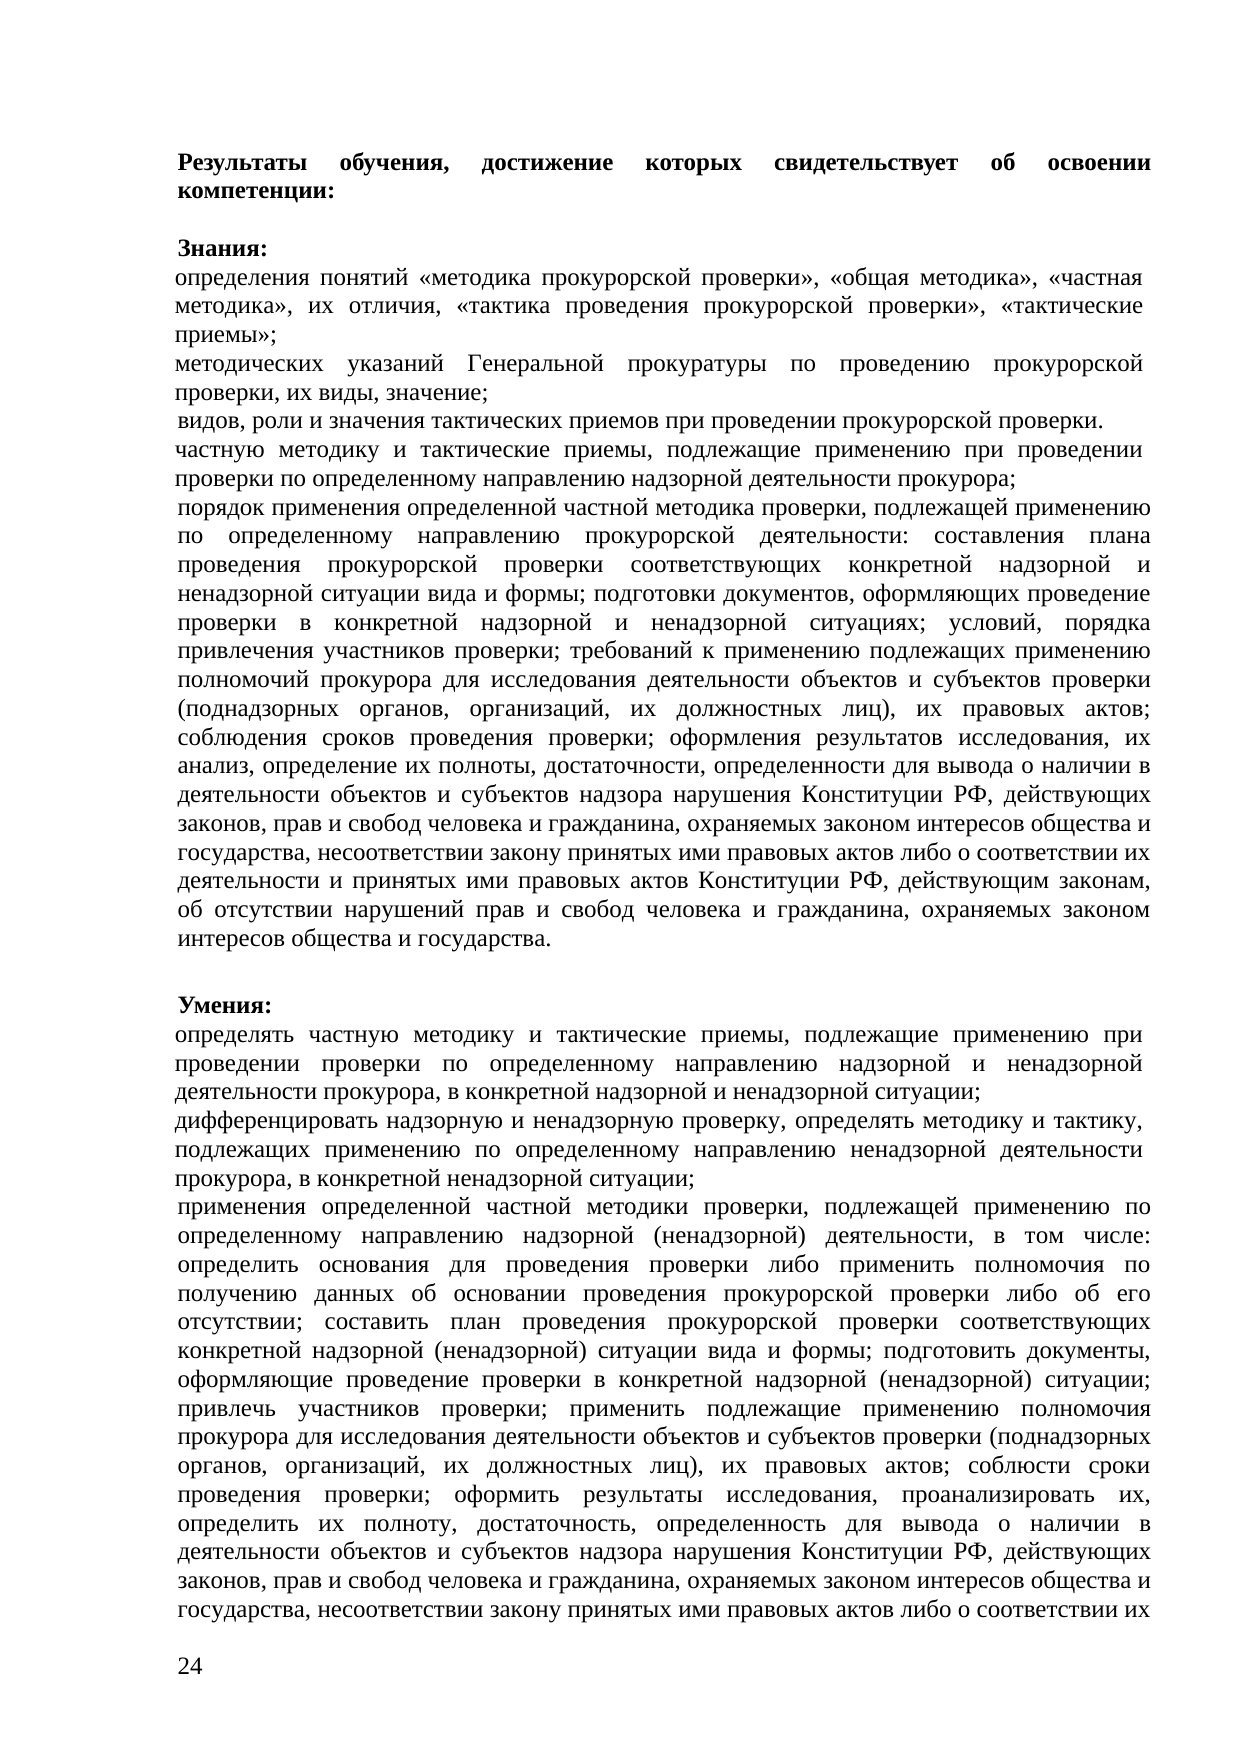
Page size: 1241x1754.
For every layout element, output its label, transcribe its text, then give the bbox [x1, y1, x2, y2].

text Результаты обучения, достижение которых свидетельствует об освоении компетенции: [177, 147, 1152, 204]
text Умения: [177, 990, 1152, 1019]
text видов, роли и значения тактических приемов при проведении прокурорской проверки. [177, 406, 1152, 434]
text дифференцировать надзорную и ненадзорную проверку, определять методику и тактику, подлежащих применению по определенному направлению ненадзорной деятельности прокурора, в конкретной ненадзорной ситуации; [174, 1105, 1144, 1191]
text определять частную методику и тактические приемы, подлежащие применению при проведении проверки по определенному направлению надзорной и ненадзорной деятельности прокурора, в конкретной надзорной и ненадзорной ситуации; [174, 1019, 1144, 1105]
text применения определенной частной методики проверки, подлежащей применению по определенному направлению надзорной (ненадзорной) деятельности, в том числе: определить основания для проведения проверки либо применить полномочия по получению данных об основании проведения прокурорской проверки либо об его отсутствии; составить план проведения прокурорской проверки соответствующих конкретной надзорной (ненадзорной) ситуации вида и формы; подготовить документы, оформляющие проведение проверки в конкретной надзорной (ненадзорной) ситуации; привлечь участников проверки; применить подлежащие применению полномочия прокурора для исследования деятельности объектов и субъектов проверки (поднадзорных органов, организаций, их должностных лиц), их правовых актов; соблюсти сроки проведения проверки; оформить результаты исследования, проанализировать их, определить их полноту, достаточность, определенность для вывода о наличии в деятельности объектов и субъектов надзора нарушения Конституции РФ, действующих законов, прав и свобод человека и гражданина, охраняемых законом интересов общества и государства, несоответствии закону принятых ими правовых актов либо о соответствии их [177, 1191, 1152, 1623]
text частную методику и тактические приемы, подлежащие применению при проведении проверки по определенному направлению надзорной деятельности прокурора; [174, 434, 1144, 492]
text Знания: [177, 233, 1152, 262]
text определения понятий «методика прокурорской проверки», «общая методика», «частная методика», их отличия, «тактика проведения прокурорской проверки», «тактические приемы»; [174, 262, 1144, 348]
text методических указаний Генеральной прокуратуры по проведению прокурорской проверки, их виды, значение; [174, 348, 1144, 406]
text порядок применения определенной частной методика проверки, подлежащей применению по определенному направлению прокурорской деятельности: составления плана проведения прокурорской проверки соответствующих конкретной надзорной и ненадзорной ситуации вида и формы; подготовки документов, оформляющих проведение проверки в конкретной надзорной и ненадзорной ситуациях; условий, порядка привлечения участников проверки; требований к применению подлежащих применению полномочий прокурора для исследования деятельности объектов и субъектов проверки (поднадзорных органов, организаций, их должностных лиц), их правовых актов; соблюдения сроков проведения проверки; оформления результатов исследования, их анализ, определение их полноты, достаточности, определенности для вывода о наличии в деятельности объектов и субъектов надзора нарушения Конституции РФ, действующих законов, прав и свобод человека и гражданина, охраняемых законом интересов общества и государства, несоответствии закону принятых ими правовых актов либо о соответствии их деятельности и принятых ими правовых актов Конституции РФ, действующим законам, об отсутствии нарушений прав и свобод человека и гражданина, охраняемых законом интересов общества и государства. [177, 492, 1152, 952]
